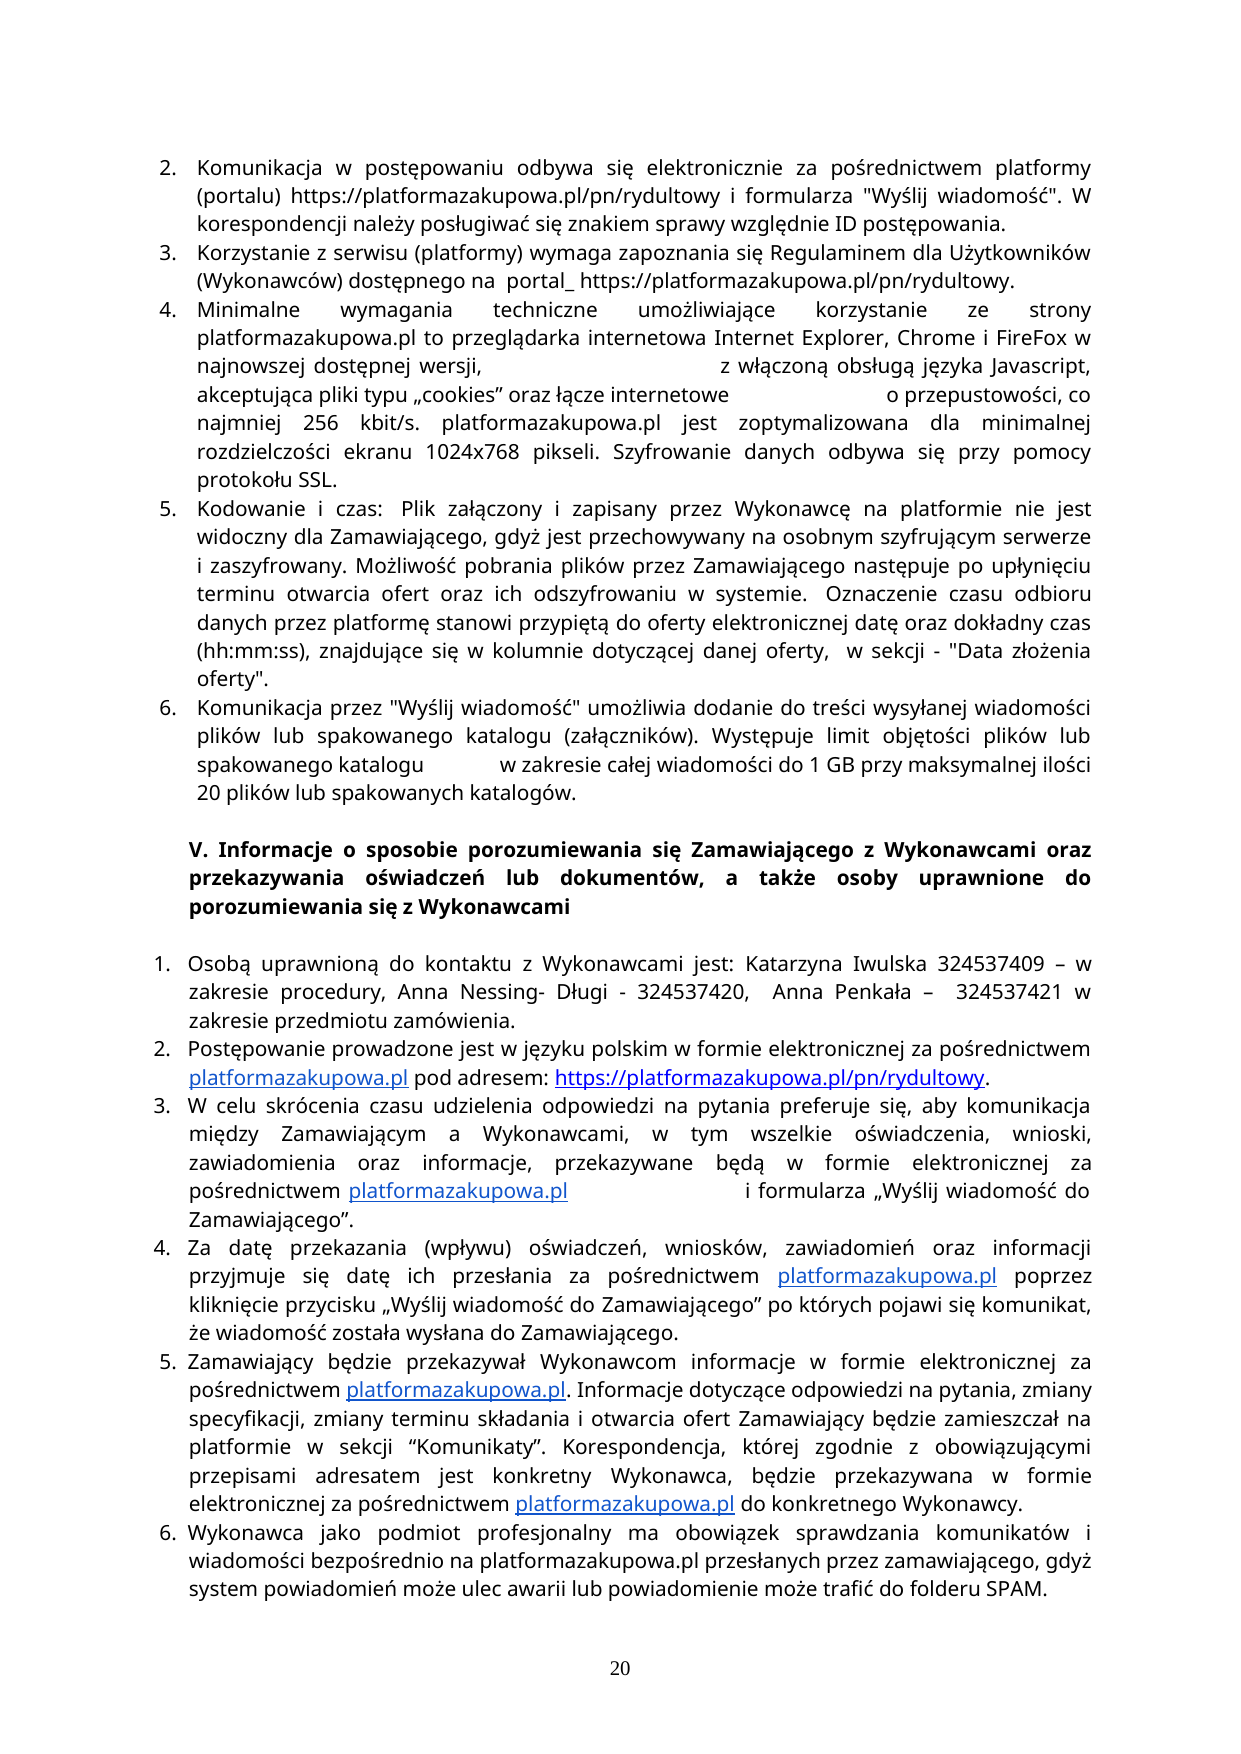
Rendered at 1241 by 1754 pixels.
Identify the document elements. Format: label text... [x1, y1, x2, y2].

list Kodowanie i czas: Plik załączony i zapisany przez Wykonawcę na platformie nie jest widoczny dla Zamawiającego, gdyż jest przechowywany na osobnym szyfrującym serwerze i zaszyfrowany. Możliwość pobrania plików przez Zamawiającego następuje po upłynięciu terminu otwarcia ofert oraz ich odszyfrowaniu w systemie. Oznaczenie czasu odbioru danych przez platformę stanowi przypiętą do oferty elektronicznej datę oraz dokładny czas (hh:mm:ss), znajdujące się w kolumnie dotyczącej danej oferty, w sekcji - "Data złożenia oferty". [159, 494, 1092, 693]
list W celu skrócenia czasu udzielenia odpowiedzi na pytania preferuje się, aby komunikacja między Zamawiającym a Wykonawcami, w tym wszelkie oświadczenia, wnioski, zawiadomienia oraz informacje, przekazywane będą w formie elektronicznej za pośrednictwem platformazakupowa.pl i formularza „Wyślij wiadomość do Zamawiającego”. [153, 1091, 1092, 1233]
list Za datę przekazania (wpływu) oświadczeń, wniosków, zawiadomień oraz informacji przyjmuje się datę ich przesłania za pośrednictwem platformazakupowa.pl poprzez kliknięcie przycisku „Wyślij wiadomość do Zamawiającego” po których pojawi się komunikat, że wiadomość została wysłana do Zamawiającego. [153, 1233, 1092, 1347]
list Korzystanie z serwisu (platformy) wymaga zapoznania się Regulaminem dla Użytkowników (Wykonawców) dostępnego na portal_ https://platformazakupowa.pl/pn/rydultowy. [159, 238, 1092, 295]
subtitle V. Informacje o sposobie porozumiewania się Zamawiającego z Wykonawcami oraz przekazywania oświadczeń lub dokumentów, a także osoby uprawnione do porozumiewania się z Wykonawcami [159, 835, 1092, 920]
list Osobą uprawnioną do kontaktu z Wykonawcami jest: Katarzyna Iwulska 324537409 – w zakresie procedury, Anna Nessing- Długi - 324537420, Anna Penkała – 324537421 w zakresie przedmiotu zamówienia. [153, 949, 1092, 1034]
list Komunikacja przez "Wyślij wiadomość" umożliwia dodanie do treści wysyłanej wiadomości plików lub spakowanego katalogu (załączników). Występuje limit objętości plików lub spakowanego katalogu w zakresie całej wiadomości do 1 GB przy maksymalnej ilości 20 plików lub spakowanych katalogów. [159, 693, 1092, 807]
list Wykonawca jako podmiot profesjonalny ma obowiązek sprawdzania komunikatów i wiadomości bezpośrednio na platformazakupowa.pl przesłanych przez zamawiającego, gdyż system powiadomień może ulec awarii lub powiadomienie może trafić do folderu SPAM. [159, 1518, 1092, 1603]
list Minimalne wymagania techniczne umożliwiające korzystanie ze strony platformazakupowa.pl to przeglądarka internetowa Internet Explorer, Chrome i FireFox w najnowszej dostępnej wersji, z włączoną obsługą języka Javascript, akceptująca pliki typu „cookies” oraz łącze internetowe o przepustowości, co najmniej 256 kbit/s. platformazakupowa.pl jest zoptymalizowana dla minimalnej rozdzielczości ekranu 1024x768 pikseli. Szyfrowanie danych odbywa się przy pomocy protokołu SSL. [159, 295, 1092, 494]
list Postępowanie prowadzone jest w języku polskim w formie elektronicznej za pośrednictwem platformazakupowa.pl pod adresem: https://platformazakupowa.pl/pn/rydultowy. [153, 1034, 1092, 1091]
list Komunikacja w postępowaniu odbywa się elektronicznie za pośrednictwem platformy (portalu) https://platformazakupowa.pl/pn/rydultowy i formularza "Wyślij wiadomość". W korespondencji należy posługiwać się znakiem sprawy względnie ID postępowania. [159, 153, 1092, 238]
list Zamawiający będzie przekazywał Wykonawcom informacje w formie elektronicznej za pośrednictwem platformazakupowa.pl. Informacje dotyczące odpowiedzi na pytania, zmiany specyfikacji, zmiany terminu składania i otwarcia ofert Zamawiający będzie zamieszczał na platformie w sekcji “Komunikaty”. Korespondencja, której zgodnie z obowiązującymi przepisami adresatem jest konkretny Wykonawca, będzie przekazywana w formie elektronicznej za pośrednictwem platformazakupowa.pl do konkretnego Wykonawcy. [159, 1347, 1092, 1518]
